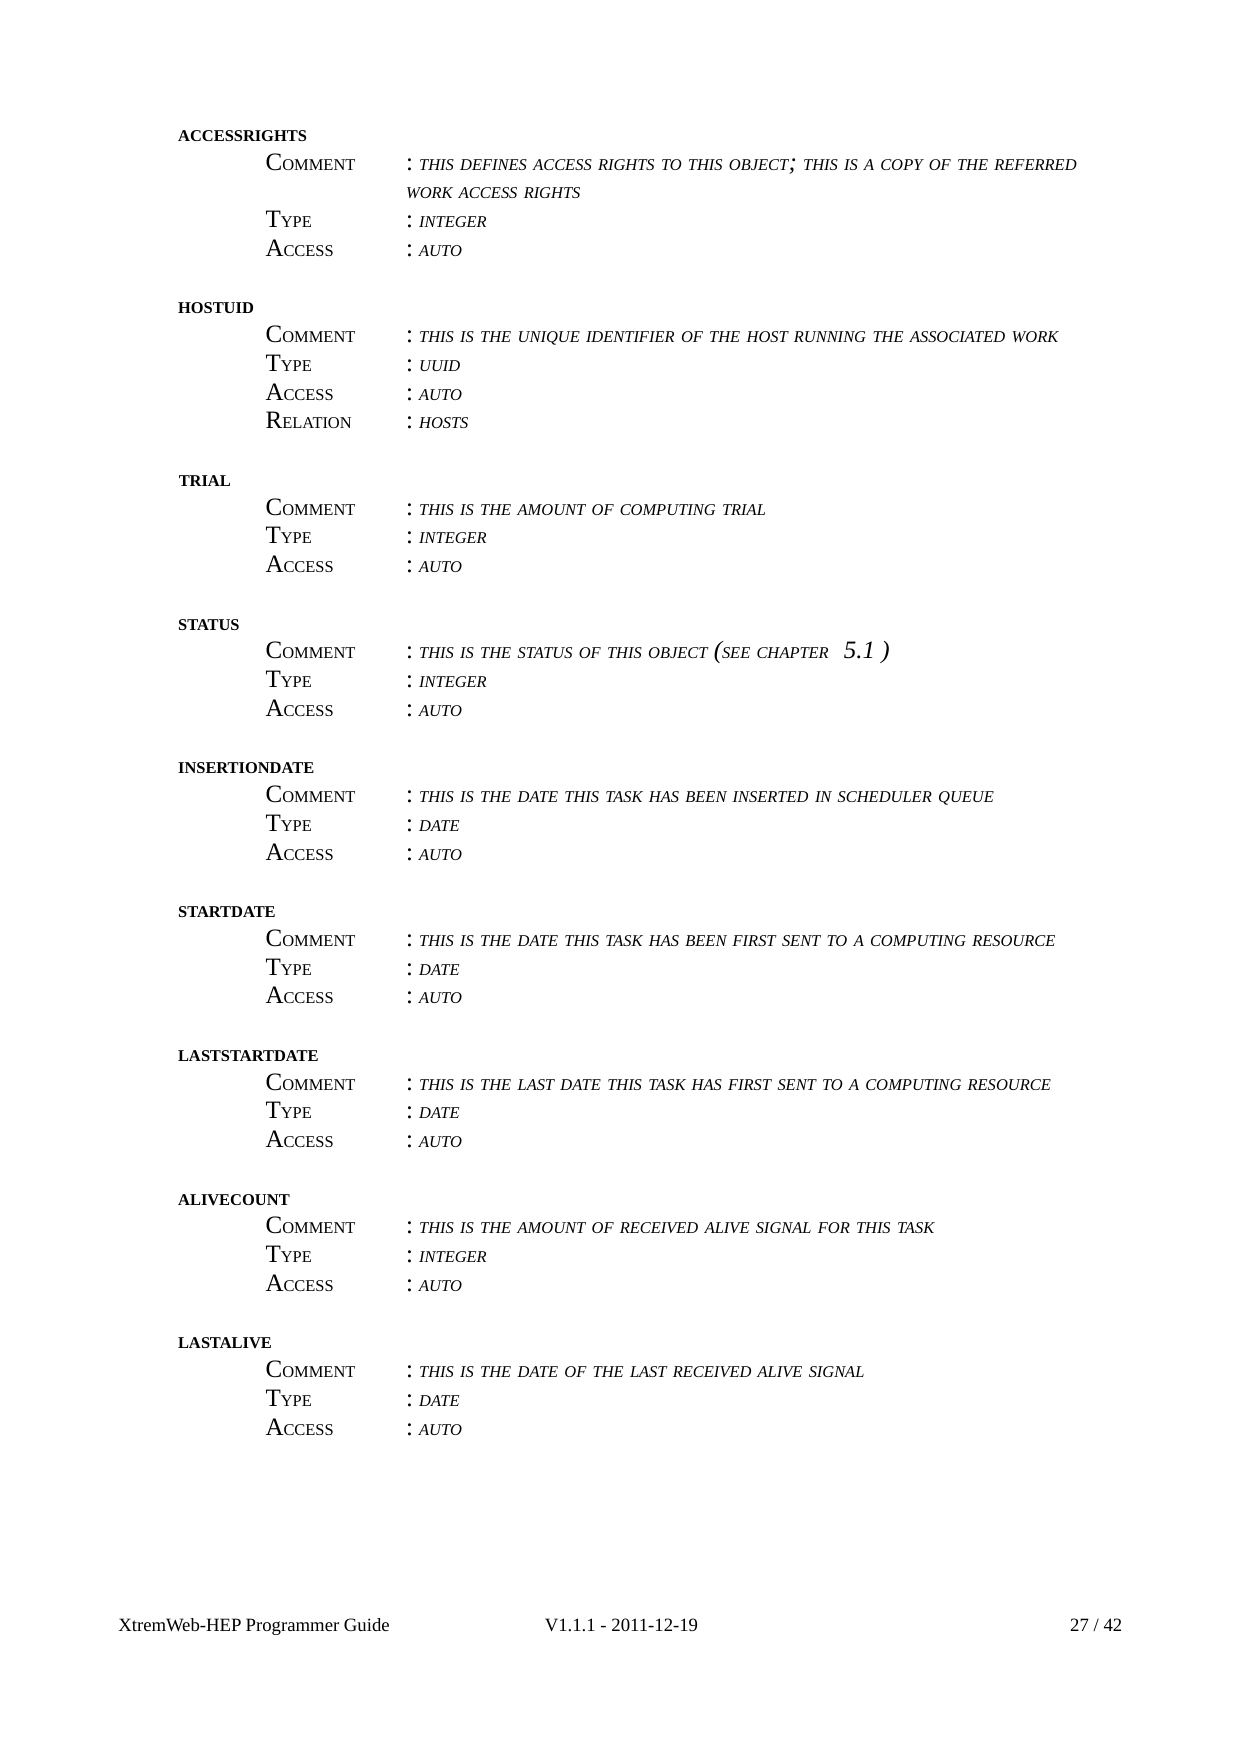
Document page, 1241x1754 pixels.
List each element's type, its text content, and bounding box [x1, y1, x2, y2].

text accessrights [178, 118, 1122, 147]
text Access : auto [265, 1268, 1122, 1297]
text insertiondate [178, 751, 1122, 779]
text Comment : this is the status of this object (see chapter 5.1 ) [265, 636, 1122, 664]
text Type : integer [265, 1239, 1122, 1268]
text Type : uuid [265, 348, 1122, 377]
text trial [118, 463, 1122, 492]
text Comment : this is the date this task has been first sent to a computing resource [265, 923, 1122, 952]
text Type : integer [265, 521, 1122, 549]
text Type : integer [265, 664, 1122, 693]
text Comment : this is the last date this task has first sent to a computing resource [265, 1067, 1122, 1096]
text Access : auto [265, 837, 1122, 866]
text alivecount [178, 1182, 1122, 1211]
text Comment : this defines access rights to this object; this is a copy of the referred work access rights [265, 147, 1122, 204]
text Access : auto [265, 233, 1122, 262]
text Access : auto [265, 981, 1122, 1009]
text Type : integer [265, 204, 1122, 233]
text status [178, 607, 1122, 636]
text Type : date [265, 808, 1122, 837]
text Comment : this is the date this task has been inserted in scheduler queue [265, 779, 1122, 808]
text startdate [178, 894, 1122, 923]
text Access : auto [265, 1124, 1122, 1153]
text Comment : this is the date of the last received alive signal [265, 1354, 1122, 1383]
text Comment : this is the unique identifier of the host running the associated work [265, 319, 1122, 348]
text Access : auto [265, 549, 1122, 578]
text Comment : this is the amount of received alive signal for this task [265, 1211, 1122, 1239]
text Access : auto [265, 693, 1122, 722]
text hostuid [178, 291, 1122, 319]
text lastalive [178, 1326, 1122, 1354]
text Comment : this is the amount of computing trial [265, 492, 1122, 521]
text Type : date [265, 952, 1122, 981]
text Access : auto [265, 377, 1122, 406]
text Type : date [265, 1096, 1122, 1124]
text laststartdate [178, 1038, 1122, 1067]
text Access : auto [265, 1412, 1122, 1441]
text Relation : hosts [265, 406, 1122, 434]
text Type : date [265, 1383, 1122, 1412]
